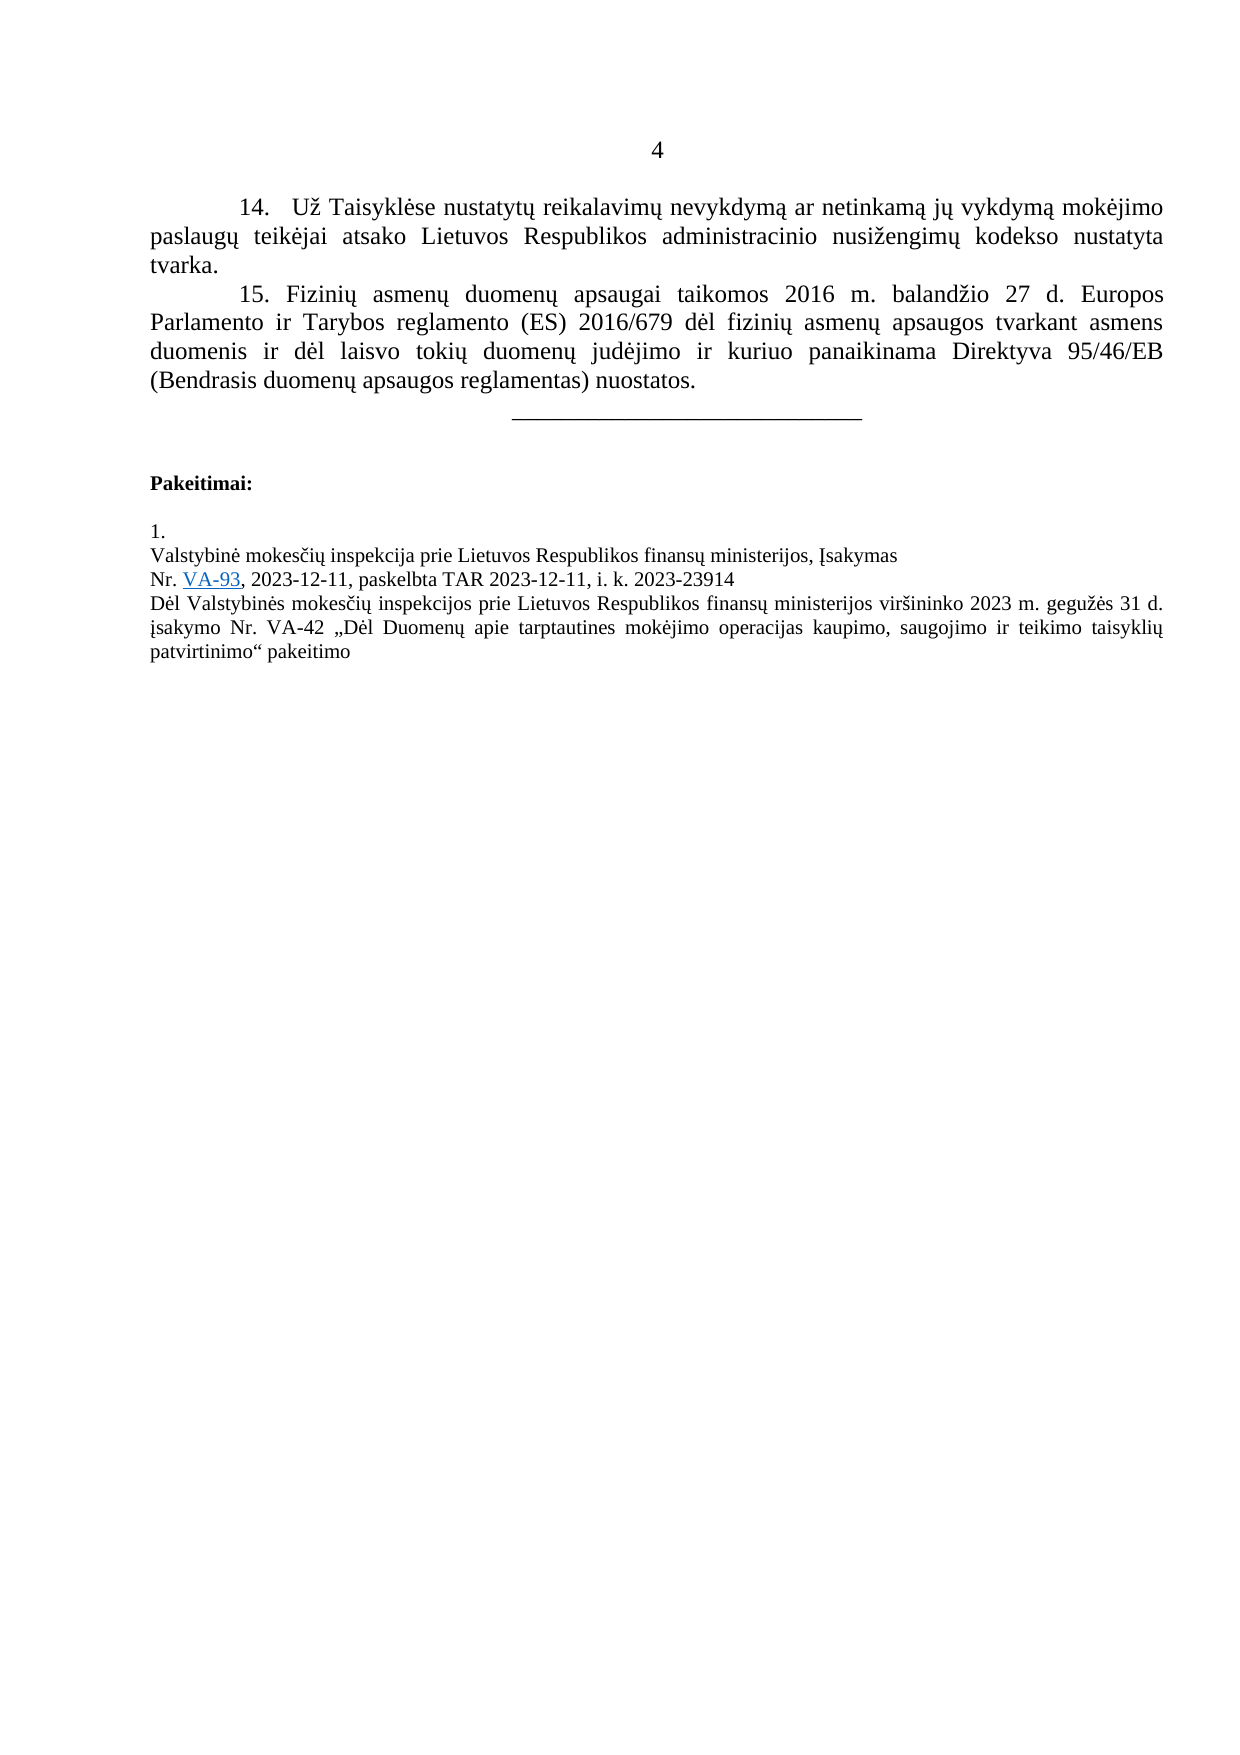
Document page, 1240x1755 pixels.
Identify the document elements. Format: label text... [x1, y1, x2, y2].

text Dėl Valstybinės mokesčių inspekcijos prie Lietuvos Respublikos finansų ministerijos viršininko 2023 m. gegužės 31 d. įsakymo Nr. VA-42 „Dėl Duomenų apie tarptautines mokėjimo operacijas kaupimo, saugojimo ir teikimo taisyklių patvirtinimo“ pakeitimo [150, 591, 1164, 663]
text ____________________________ [209, 394, 1164, 422]
text Pakeitimai: [150, 471, 1164, 495]
text Valstybinė mokesčių inspekcija prie Lietuvos Respublikos finansų ministerijos, Įsakymas [150, 543, 1164, 567]
text 14. Už Taisyklėse nustatytų reikalavimų nevykdymą ar netinkamą jų vykdymą mokėjimo paslaugų teikėjai atsako Lietuvos Respublikos administracinio nusižengimų kodekso nustatyta tvarka. [150, 192, 1164, 279]
text 1. [150, 519, 1164, 543]
text Nr. VA-93, 2023-12-11, paskelbta TAR 2023-12-11, i. k. 2023-23914 [150, 567, 1164, 591]
text 15. Fizinių asmenų duomenų apsaugai taikomos 2016 m. balandžio 27 d. Europos Parlamento ir Tarybos reglamento (ES) 2016/679 dėl fizinių asmenų apsaugos tvarkant asmens duomenis ir dėl laisvo tokių duomenų judėjimo ir kuriuo panaikinama Direktyva 95/46/EB (Bendrasis duomenų apsaugos reglamentas) nuostatos. [150, 279, 1164, 394]
